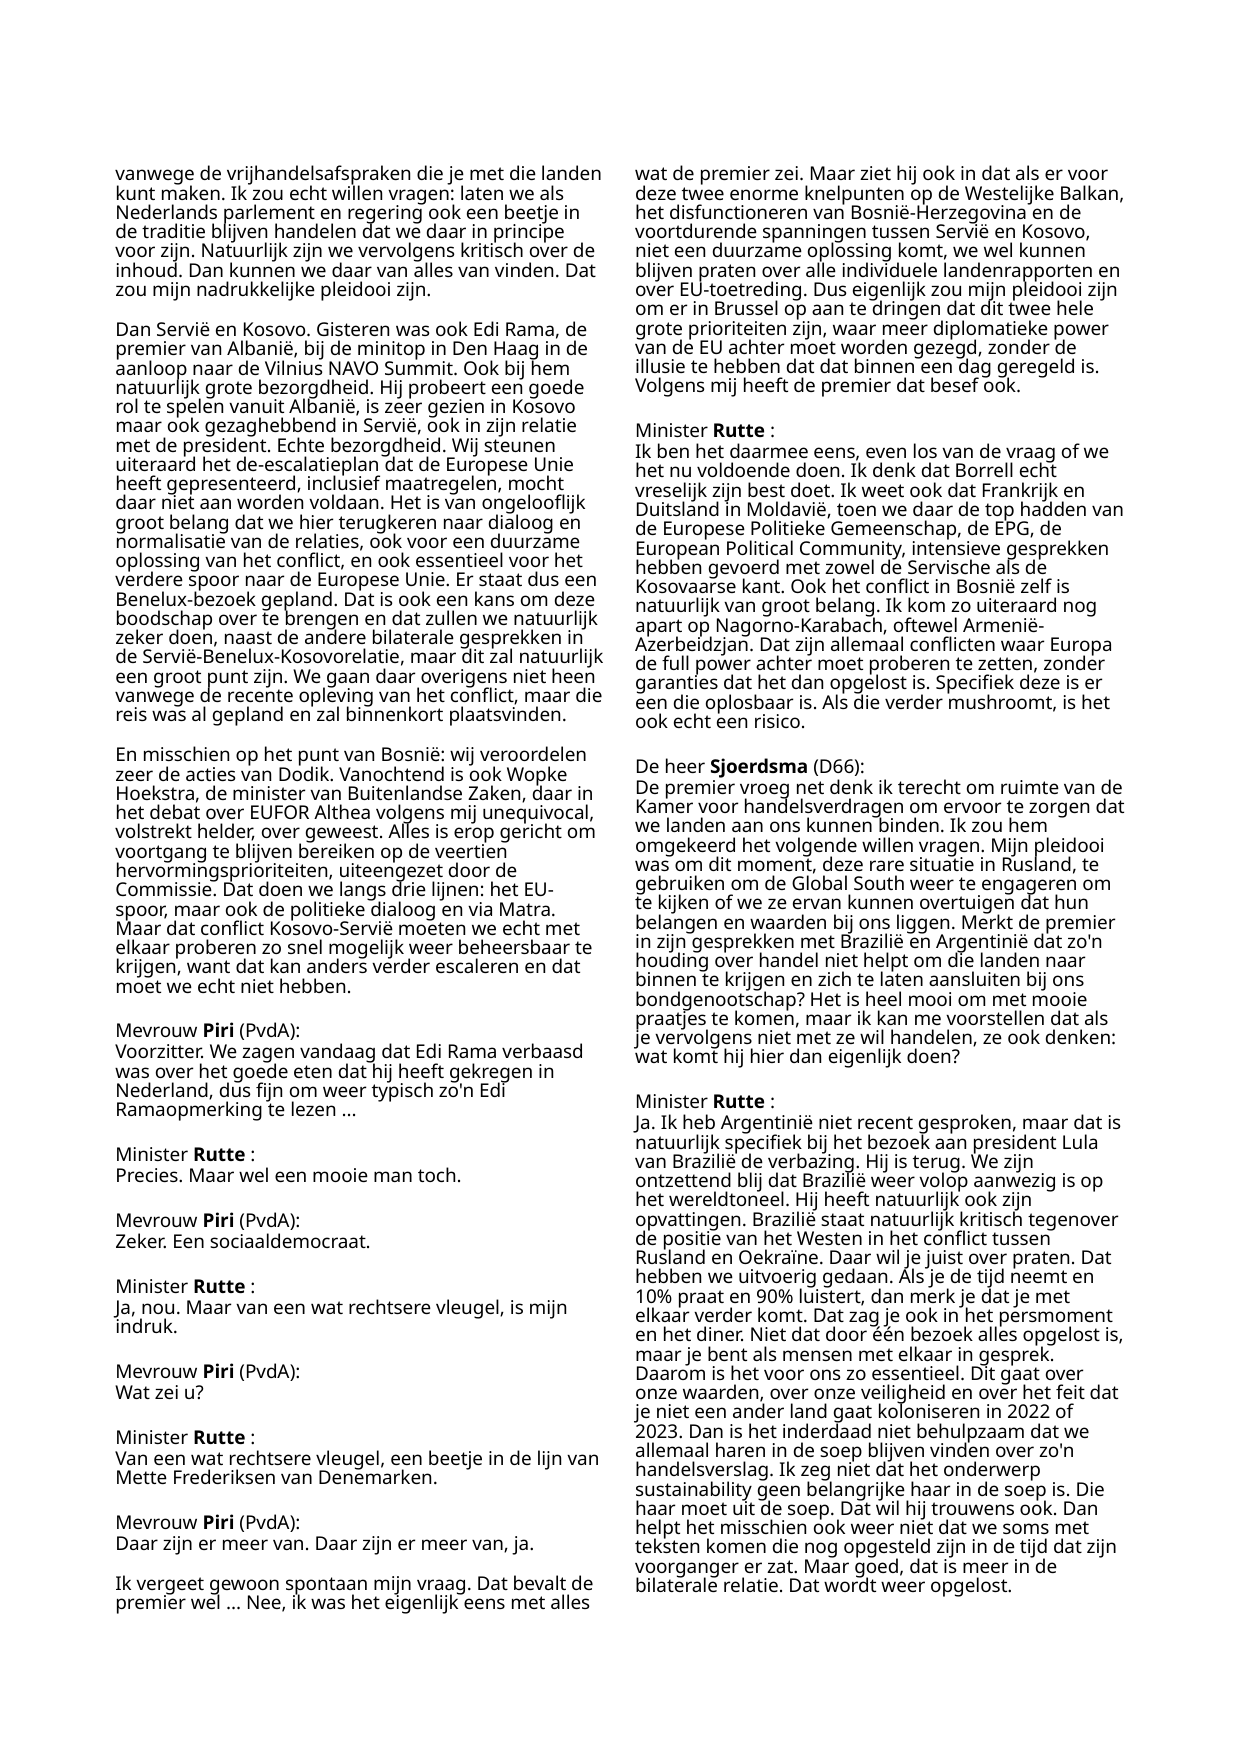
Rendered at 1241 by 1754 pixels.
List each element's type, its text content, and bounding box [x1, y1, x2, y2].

text En misschien op het punt van Bosnië: wij veroordelen zeer de acties van Dodik. Vanochtend is ook Wopke Hoekstra, de minister van Buitenlandse Zaken, daar in het debat over EUFOR Althea volgens mij unequivocal, volstrekt helder, over geweest. Alles is erop gericht om voortgang te blijven bereiken op de veertien hervormingsprioriteiten, uiteengezet door de Commissie. Dat doen we langs drie lijnen: het EU-spoor, maar ook de politieke dialoog en via Matra. Maar dat conflict Kosovo-Servië moeten we echt met elkaar proberen zo snel mogelijk weer beheersbaar te krijgen, want dat kan anders verder escaleren en dat moet we echt niet hebben. [115, 746, 605, 997]
text De heer Sjoerdsma (D66): [635, 753, 1125, 779]
text Wat zei u? [115, 1384, 605, 1403]
text Mevrouw Piri (PvdA): [115, 1018, 605, 1043]
text Minister Rutte : [635, 417, 1125, 443]
text Mevrouw Piri (PvdA): [115, 1358, 605, 1384]
text Daar zijn er meer van. Daar zijn er meer van, ja. [115, 1535, 605, 1554]
text Minister Rutte : [115, 1273, 605, 1299]
text Minister Rutte : [635, 1089, 1125, 1114]
text Ik vergeet gewoon spontaan mijn vraag. Dat bevalt de premier wel ... Nee, ik was het eigenlijk eens met alles [115, 1575, 605, 1613]
text De premier vroeg net denk ik terecht om ruimte van de Kamer voor handelsverdragen om ervoor te zorgen dat we landen aan ons kunnen binden. Ik zou hem omgekeerd het volgende willen vragen. Mijn pleidooi was om dit moment, deze rare situatie in Rusland, te gebruiken om de Global South weer te engageren om te kijken of we ze ervan kunnen overtuigen dat hun belangen en waarden bij ons liggen. Merkt de premier in zijn gesprekken met Brazilië en Argentinië dat zo'n houding over handel niet helpt om die landen naar binnen te krijgen en zich te laten aansluiten bij ons bondgenootschap? Het is heel mooi om met mooie praatjes te komen, maar ik kan me voorstellen dat als je vervolgens niet met ze wil handelen, ze ook denken: wat komt hij hier dan eigenlijk doen? [635, 779, 1125, 1068]
text Ja. Ik heb Argentinië niet recent gesproken, maar dat is natuurlijk specifiek bij het bezoek aan president Lula van Brazilië de verbazing. Hij is terug. We zijn ontzettend blij dat Brazilië weer volop aanwezig is op het wereldtoneel. Hij heeft natuurlijk ook zijn opvattingen. Brazilië staat natuurlijk kritisch tegenover de positie van het Westen in het conflict tussen Rusland en Oekraïne. Daar wil je juist over praten. Dat hebben we uitvoerig gedaan. Als je de tijd neemt en 10% praat en 90% luistert, dan merk je dat je met elkaar verder komt. Dat zag je ook in het persmoment en het diner. Niet dat door één bezoek alles opgelost is, maar je bent als mensen met elkaar in gesprek. Daarom is het voor ons zo essentieel. Dit gaat over onze waarden, over onze veiligheid en over het feit dat je niet een ander land gaat koloniseren in 2022 of 2023. Dan is het inderdaad niet behulpzaam dat we allemaal haren in de soep blijven vinden over zo'n handelsverslag. Ik zeg niet dat het onderwerp sustainability geen belangrijke haar in de soep is. Die haar moet uit de soep. Dat wil hij trouwens ook. Dan helpt het misschien ook weer niet dat we soms met teksten komen die nog opgesteld zijn in de tijd dat zijn voorganger er zat. Maar goed, dat is meer in de bilaterale relatie. Dat wordt weer opgelost. [635, 1114, 1125, 1596]
text vanwege de vrijhandelsafspraken die je met die landen kunt maken. Ik zou echt willen vragen: laten we als Nederlands parlement en regering ook een beetje in de traditie blijven handelen dat we daar in principe voor zijn. Natuurlijk zijn we vervolgens kritisch over de inhoud. Dan kunnen we daar van alles van vinden. Dat zou mijn nadrukkelijke pleidooi zijn. [115, 165, 605, 300]
text Mevrouw Piri (PvdA): [115, 1207, 605, 1233]
text Precies. Maar wel een mooie man toch. [115, 1167, 605, 1186]
text Van een wat rechtsere vleugel, een beetje in de lijn van Mette Frederiksen van Denemarken. [115, 1450, 605, 1488]
text Ja, nou. Maar van een wat rechtsere vleugel, is mijn indruk. [115, 1299, 605, 1337]
text Minister Rutte : [115, 1424, 605, 1450]
text Zeker. Een sociaaldemocraat. [115, 1233, 605, 1252]
text Mevrouw Piri (PvdA): [115, 1509, 605, 1535]
text Minister Rutte : [115, 1141, 605, 1167]
text Voorzitter. We zagen vandaag dat Edi Rama verbaasd was over het goede eten dat hij heeft gekregen in Nederland, dus fijn om weer typisch zo'n Edi Ramaopmerking te lezen ... [115, 1043, 605, 1121]
text Ik ben het daarmee eens, even los van de vraag of we het nu voldoende doen. Ik denk dat Borrell echt vreselijk zijn best doet. Ik weet ook dat Frankrijk en Duitsland in Moldavië, toen we daar de top hadden van de Europese Politieke Gemeenschap, de EPG, de European Political Community, intensieve gesprekken hebben gevoerd met zowel de Servische als de Kosovaarse kant. Ook het conflict in Bosnië zelf is natuurlijk van groot belang. Ik kom zo uiteraard nog apart op Nagorno-Karabach, oftewel Armenië-Azerbeidzjan. Dat zijn allemaal conflicten waar Europa de full power achter moet proberen te zetten, zonder garanties dat het dan opgelost is. Specifiek deze is er een die oplosbaar is. Als die verder mushroomt, is het ook echt een risico. [635, 443, 1125, 732]
text wat de premier zei. Maar ziet hij ook in dat als er voor deze twee enorme knelpunten op de Westelijke Balkan, het disfunctioneren van Bosnië-Herzegovina en de voortdurende spanningen tussen Servië en Kosovo, niet een duurzame oplossing komt, we wel kunnen blijven praten over alle individuele landenrapporten en over EU-toetreding. Dus eigenlijk zou mijn pleidooi zijn om er in Brussel op aan te dringen dat dit twee hele grote prioriteiten zijn, waar meer diplomatieke power van de EU achter moet worden gezegd, zonder de illusie te hebben dat dat binnen een dag geregeld is. Volgens mij heeft de premier dat besef ook. [635, 165, 1125, 397]
text Dan Servië en Kosovo. Gisteren was ook Edi Rama, de premier van Albanië, bij de minitop in Den Haag in de aanloop naar de Vilnius NAVO Summit. Ook bij hem natuurlijk grote bezorgdheid. Hij probeert een goede rol te spelen vanuit Albanië, is zeer gezien in Kosovo maar ook gezaghebbend in Servië, ook in zijn relatie met de president. Echte bezorgdheid. Wij steunen uiteraard het de-escalatieplan dat de Europese Unie heeft gepresenteerd, inclusief maatregelen, mocht daar niet aan worden voldaan. Het is van ongelooflijk groot belang dat we hier terugkeren naar dialoog en normalisatie van de relaties, ook voor een duurzame oplossing van het conflict, en ook essentieel voor het verdere spoor naar de Europese Unie. Er staat dus een Benelux-bezoek gepland. Dat is ook een kans om deze boodschap over te brengen en dat zullen we natuurlijk zeker doen, naast de andere bilaterale gesprekken in de Servië-Benelux-Kosovorelatie, maar dit zal natuurlijk een groot punt zijn. We gaan daar overigens niet heen vanwege de recente opleving van het conflict, maar die reis was al gepland en zal binnenkort plaatsvinden. [115, 321, 605, 726]
